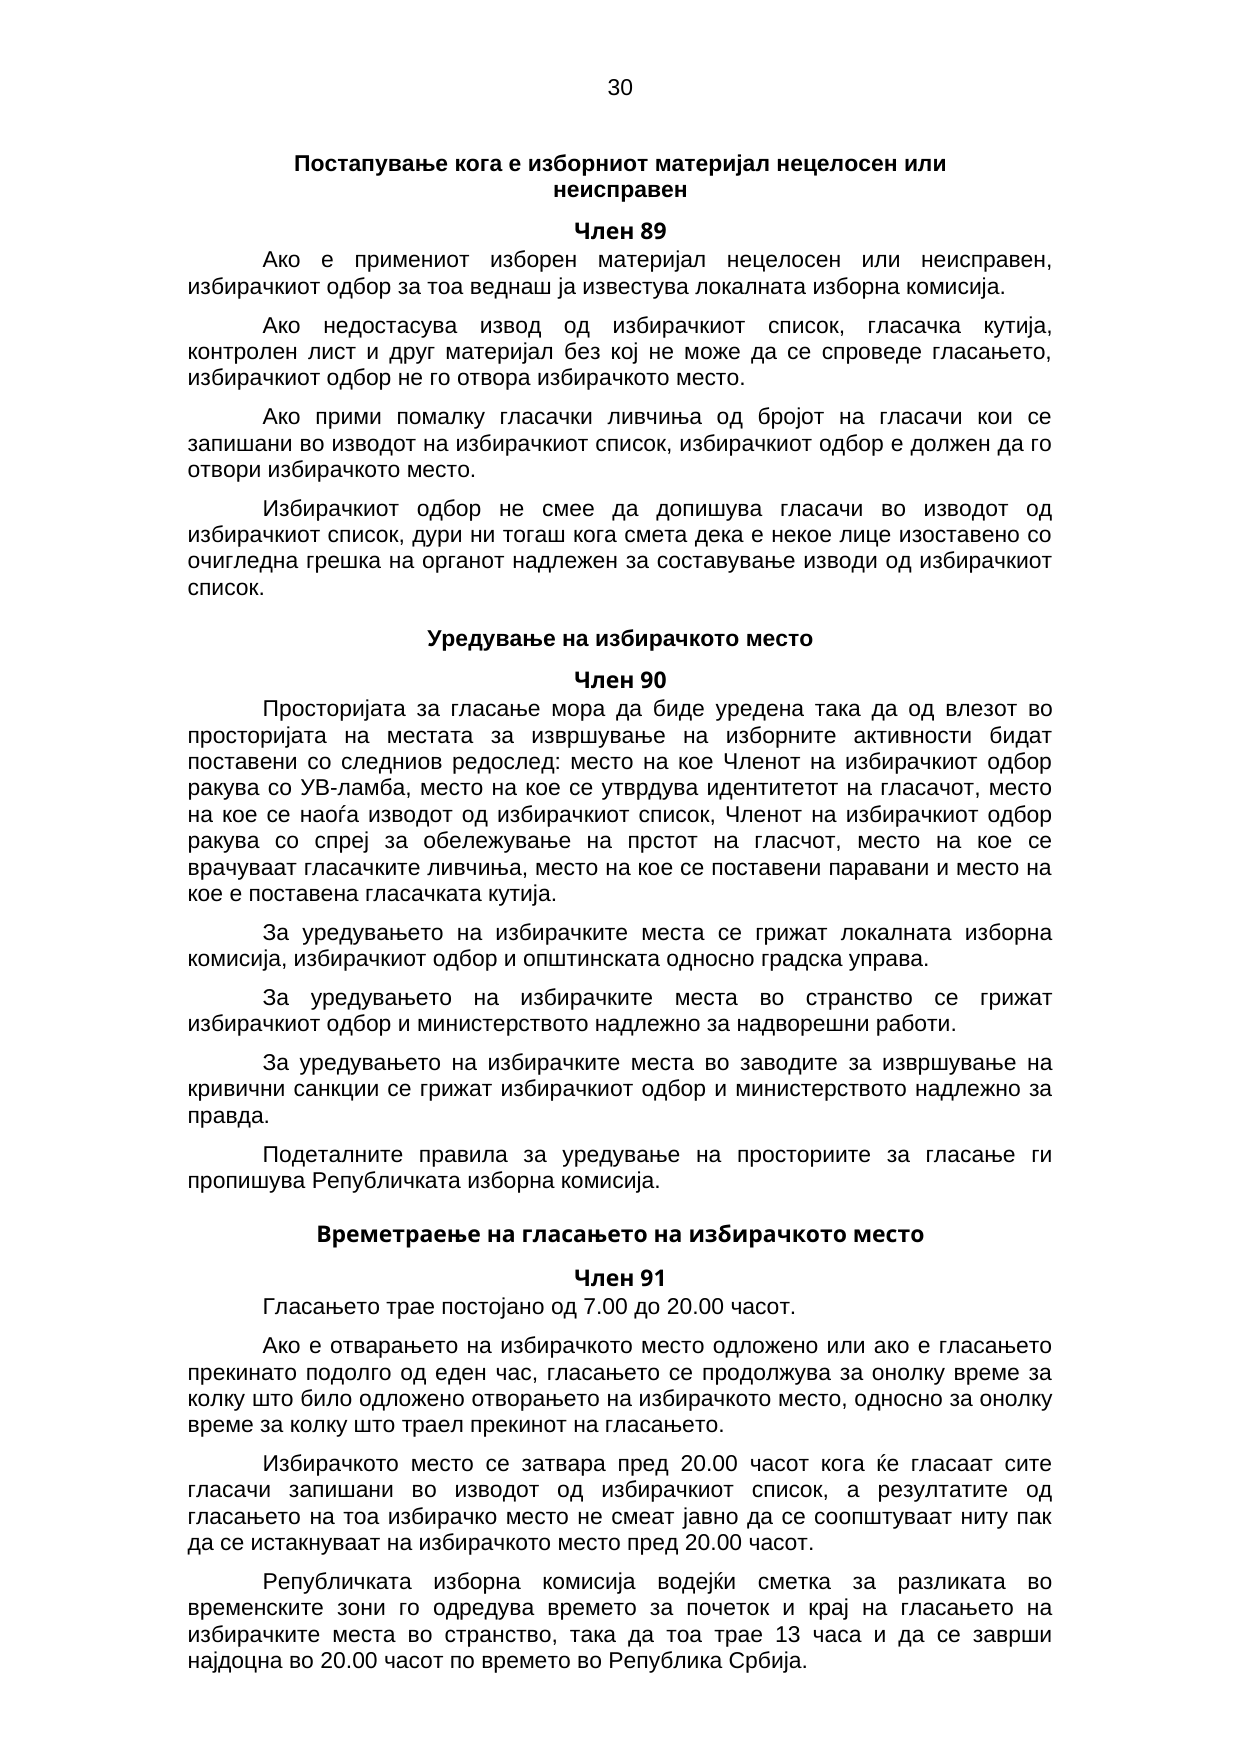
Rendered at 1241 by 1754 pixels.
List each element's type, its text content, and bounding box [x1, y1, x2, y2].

text Ако прими помалку гласачки ливчиња од бројот на гласачи кои се запишани во изводот на избирачкиот список, избирачкиот одбор е должен да го отвори избирачкото место. [187, 403, 1053, 482]
text Постапување кога е изборниот материјал нецелосен или неисправен [262, 150, 978, 203]
text Републичката изборна комисија водејќи сметка за разликата во временските зони го одредува времето за почеток и крај на гласањето на избирачките места во странство, така да тоа трае 13 часа и да се заврши најдоцна во 20.00 часот по времето во Република Србија. [187, 1568, 1053, 1673]
text Ако недостасува извод од избирачкиот список, гласачка кутија, контролен лист и друг материјал без кој не може да се спроведе гласањето, избирачкиот одбор не го отвора избирачкото место. [187, 312, 1053, 391]
text Член 91 [262, 1262, 978, 1293]
text Ако е примениот изборен материјал нецелосен или неисправен, избирачкиот одбор за тоа веднаш ја известува локалната изборна комисија. [187, 246, 1053, 299]
text Гласањето трае постојано од 7.00 до 20.00 часот. [187, 1293, 1053, 1320]
text Подеталните правила за уредување на просториите за гласање ги пропишува Републичката изборна комисија. [187, 1141, 1053, 1193]
text Просторијата за гласање мора да биде уредена така да од влезот во просторијата на местата за извршување на изборните активности бидат поставени со следниов редослед: место на кое Членот на избирачкиот одбор ракува со УВ-ламба, место на кое се утврдува идентитетот на гласачот, место на кое се наоѓа изводот од избирачкиот список, Членот на избирачкиот одбор ракува со спреј за обележување на прстот на гласчот, место на кое се врачуваат гласачките ливчиња, место на кое се поставени паравани и место на кое е поставена гласачката кутија. [187, 695, 1053, 906]
text Член 89 [262, 215, 978, 246]
text Ако е отварањето на избирачкото место одложено или ако е гласањето прекинато подолго од еден час, гласањето се продолжува за онолку време за колку што било одложено отворањето на избирачкото место, односно за онолку време за колку што траел прекинот на гласањето. [187, 1332, 1053, 1438]
text За уредувањето на избирачките места во странство се грижат избирачкиот одбор и министерството надлежно за надворешни работи. [187, 984, 1053, 1037]
text За уредувањето на избирачките места се грижат локалната изборна комисија, избирачкиот одбор и општинската односно градска управа. [187, 919, 1053, 971]
text За уредувањето на избирачките места во заводите за извршување на кривични санкции се грижат избирачкиот одбор и министерството надлежно за правда. [187, 1049, 1053, 1128]
text Избирачкиот одбор не смеe да допишува гласачи во изводот од избирачкиот список, дури ни тогаш кога смета дека е некое лице изоставено со очигледна грешка на органот надлежен за составување изводи од избирачкиот список. [187, 495, 1053, 600]
text Уредување на избирачкото место [262, 625, 978, 652]
text Член 90 [262, 664, 978, 695]
text Времетраење на гласањето на избирачкото место [262, 1218, 978, 1249]
text Избирачкото место се затвара пред 20.00 часот кога ќе гласаат сите гласачи запишани во изводот од избирачкиот список, а резултатите од гласањето на тоа избирачко место не смеат јавно да се соопштуваат ниту пак да се истакнуваат на избирачкото место пред 20.00 часот. [187, 1450, 1053, 1556]
